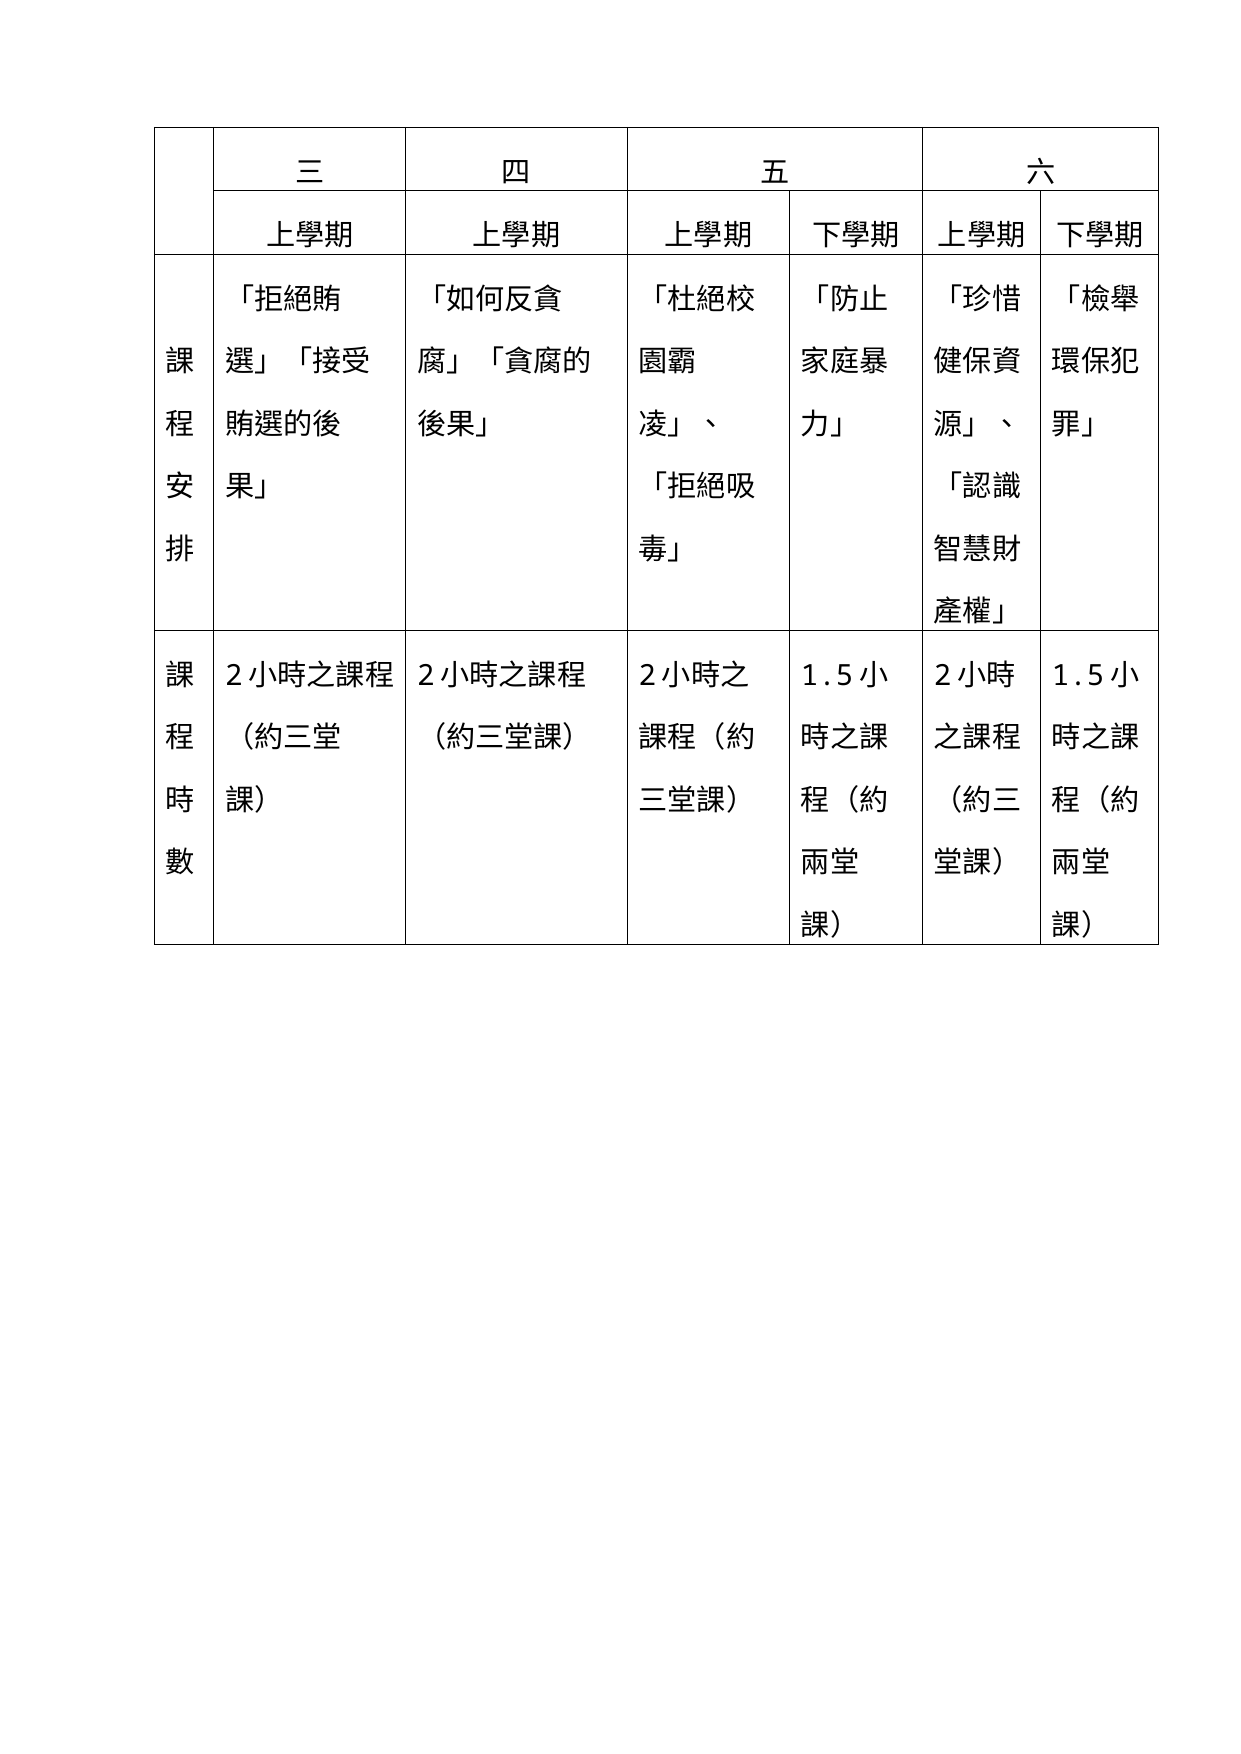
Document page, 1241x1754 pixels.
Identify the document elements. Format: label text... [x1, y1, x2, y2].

table_cell 課程時數 [155, 631, 213, 943]
table_cell 「檢舉環保犯罪」 [1041, 255, 1158, 630]
table_cell 上學期 [628, 191, 789, 254]
table_header 五 [628, 128, 922, 190]
table_cell 1.5小時之課程（約兩堂課） [1041, 631, 1158, 943]
table_cell 2小時之課程（約三堂課） [628, 631, 789, 943]
table_cell 「拒絕賄選」「接受賄選的後果」 [214, 255, 405, 630]
table_cell 下學期 [1041, 191, 1158, 254]
table_cell 「珍惜健保資源」、「認識智慧財產權」 [923, 255, 1040, 630]
table_cell 上學期 [923, 191, 1040, 254]
table_cell 「防止家庭暴力」 [790, 255, 922, 630]
table_cell 「杜絕校園霸凌」、 「拒絕吸毒」 [628, 255, 789, 630]
table_cell 課 程 安 排 [155, 255, 213, 630]
table_cell 2小時之課程（約三堂課） [214, 631, 405, 943]
table_header 六 [923, 128, 1158, 190]
table_header [155, 128, 213, 254]
table_cell 1.5小時之課程（約兩堂課） [790, 631, 922, 943]
table_header 四 [406, 128, 627, 190]
table_cell 上學期 [406, 191, 627, 254]
table_cell 「如何反貪腐」「貪腐的後果」 [406, 255, 627, 630]
table_cell 2小時之課程（約三堂課） [923, 631, 1040, 943]
table_cell 2小時之課程（約三堂課） [406, 631, 627, 943]
table_cell 下學期 [790, 191, 922, 254]
table_header 三 [214, 128, 405, 190]
table_cell 上學期 [214, 191, 405, 254]
